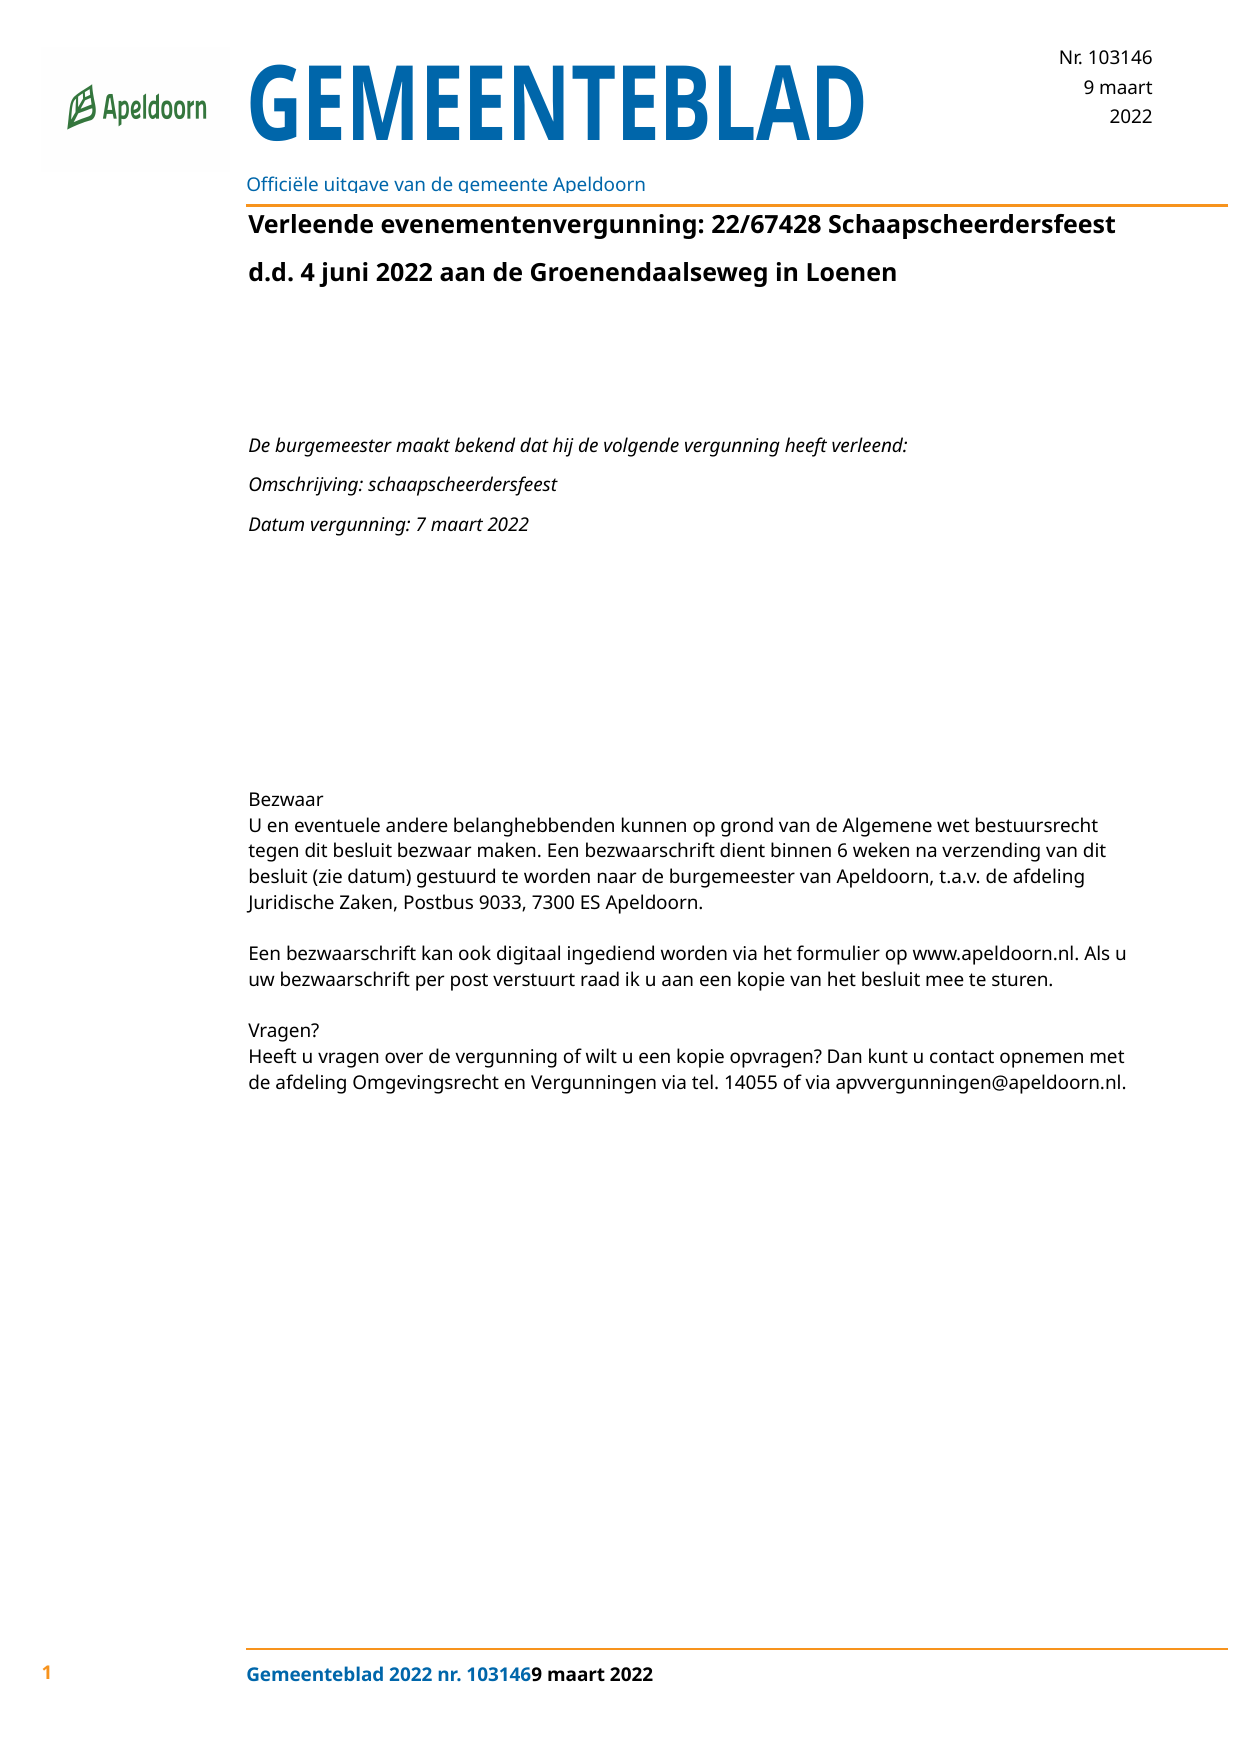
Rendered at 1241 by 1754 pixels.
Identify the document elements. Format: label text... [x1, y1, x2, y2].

text Vragen? [248, 1018, 1152, 1043]
text Heeft u vragen over de vergunning of wilt u een kopie opvragen? Dan kunt u contact opnemen met de afdeling Omgevingsrecht en Vergunningen via tel. 14055 of via apvvergunningen@apeldoorn.nl. [248, 1043, 1152, 1095]
picture [41, 47, 231, 172]
text De burgemeester maakt bekend dat hij de volgende vergunning heeft verleend: [248, 432, 1152, 458]
text Datum vergunning: 7 maart 2022 [248, 511, 1152, 537]
text Omschrijving: schaapscheerdersfeest [248, 472, 1152, 497]
text U en eventuele andere belanghebbenden kunnen op grond van de Algemene wet bestuursrecht tegen dit besluit bezwaar maken. Een bezwaarschrift dient binnen 6 weken na verzending van dit besluit (zie datum) gestuurd te worden naar de burgemeester van Apeldoorn, t.a.v. de afdeling Juridische Zaken, Postbus 9033, 7300 ES Apeldoorn. [248, 812, 1152, 915]
text Bezwaar [248, 786, 1152, 812]
text Een bezwaarschrift kan ook digitaal ingediend worden via het formulier op www.apeldoorn.nl. Als u uw bezwaarschrift per post verstuurt raad ik u aan een kopie van het besluit mee te sturen. [248, 940, 1152, 992]
text Verleende evenementenvergunning: 22/67428 Schaapscheerdersfeest d.d. 4 juni 2022 aan de Groenendaalseweg in Loenen [248, 207, 1152, 288]
